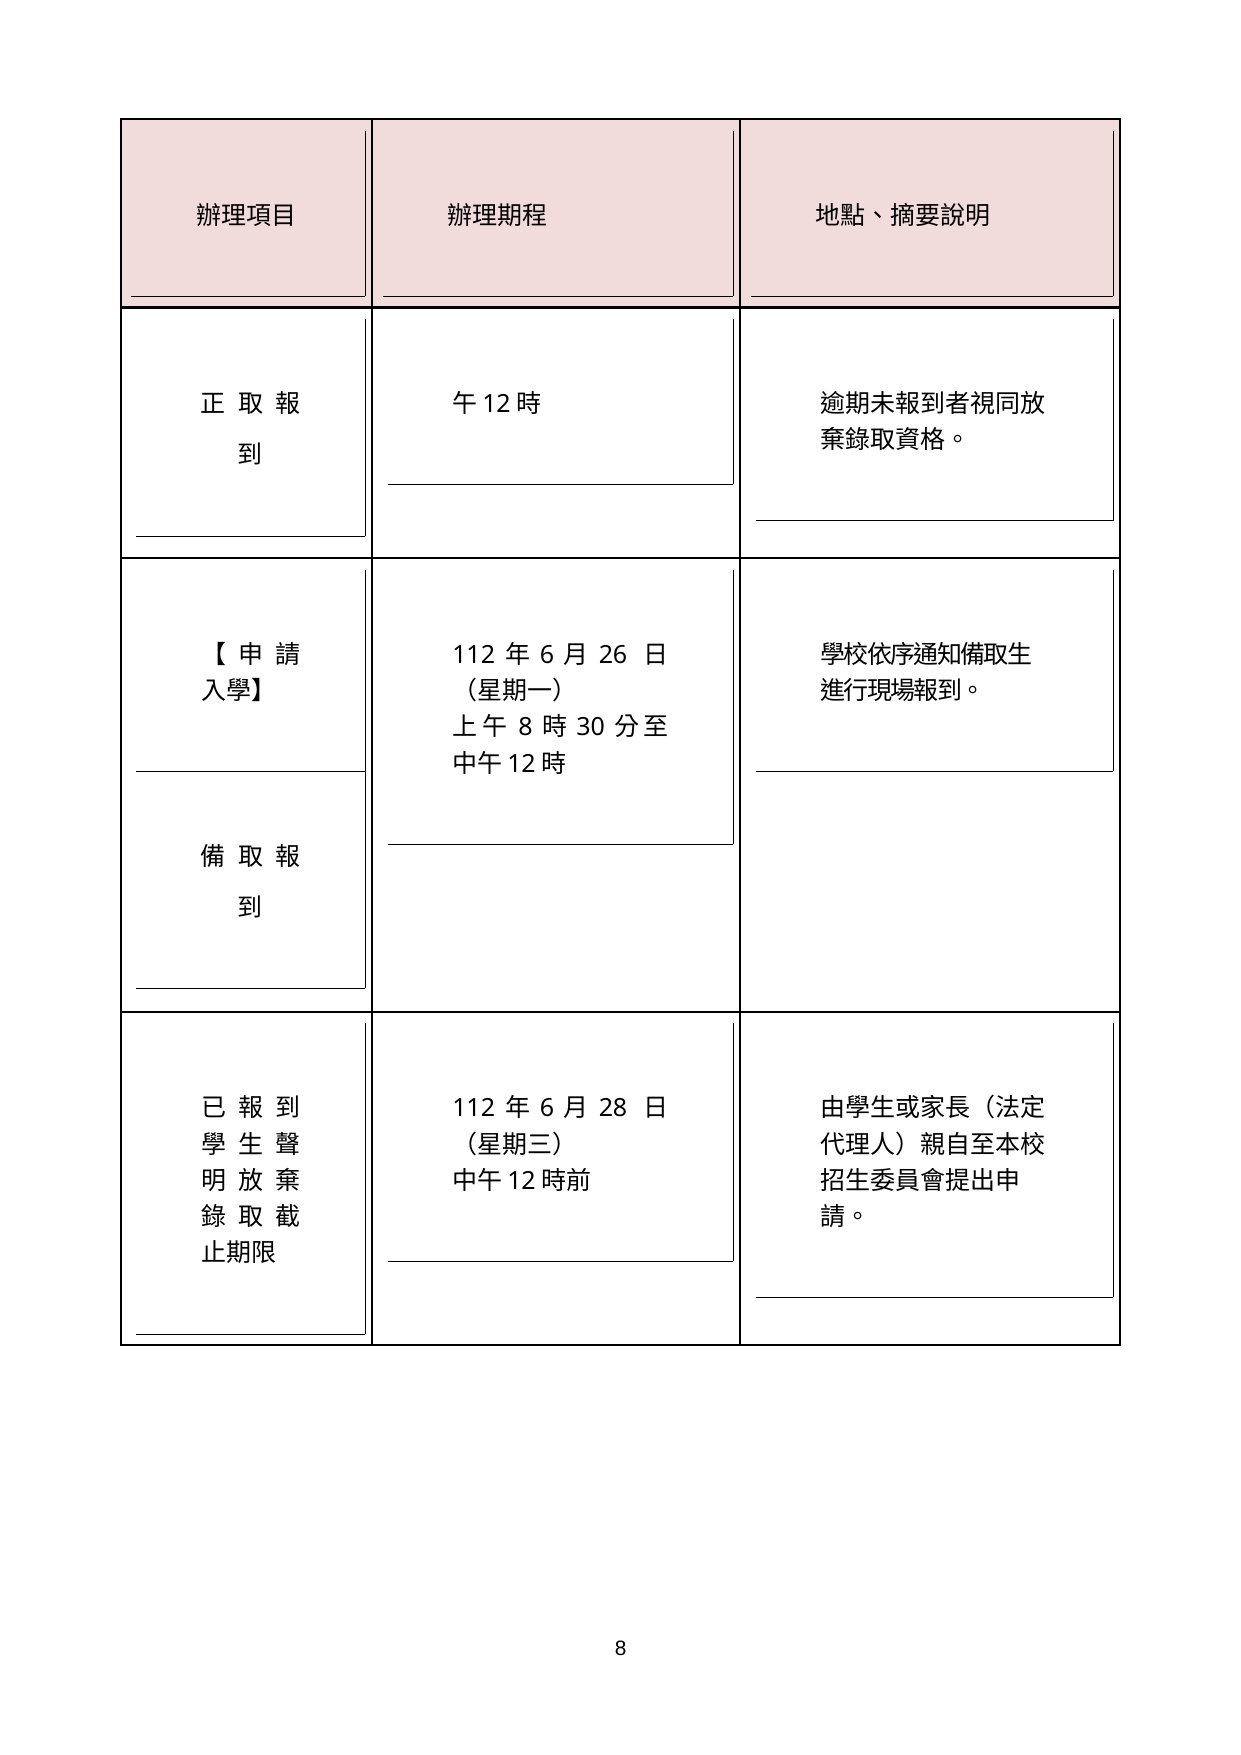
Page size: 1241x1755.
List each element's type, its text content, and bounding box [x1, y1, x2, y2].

table_cell 正取報到 [122, 309, 371, 557]
table_cell 逾期未報到者視同放棄錄取資格。 [741, 309, 1119, 557]
table_cell 午12時 [373, 309, 739, 557]
table_cell 由學生或家長（法定代理人）親自至本校招生委員會提出申請。 [741, 1013, 1119, 1344]
table_cell 【申請入學】 備取報到 [122, 559, 371, 1011]
table_header 辦理項目 [122, 120, 371, 306]
table_cell 112年6月28 日（星期三） 中午12時前 [373, 1013, 739, 1344]
table_cell 112年6月26 日（星期一） 上午8時30分至 中午12時 [373, 559, 739, 1011]
table_cell 已報到學生聲明放棄錄取截止期限 [122, 1013, 371, 1344]
table_header 辦理期程 [373, 120, 739, 306]
table_cell 學校依序通知備取生進行現場報到。 [741, 559, 1119, 1011]
table_header 地點、摘要說明 [741, 120, 1119, 306]
